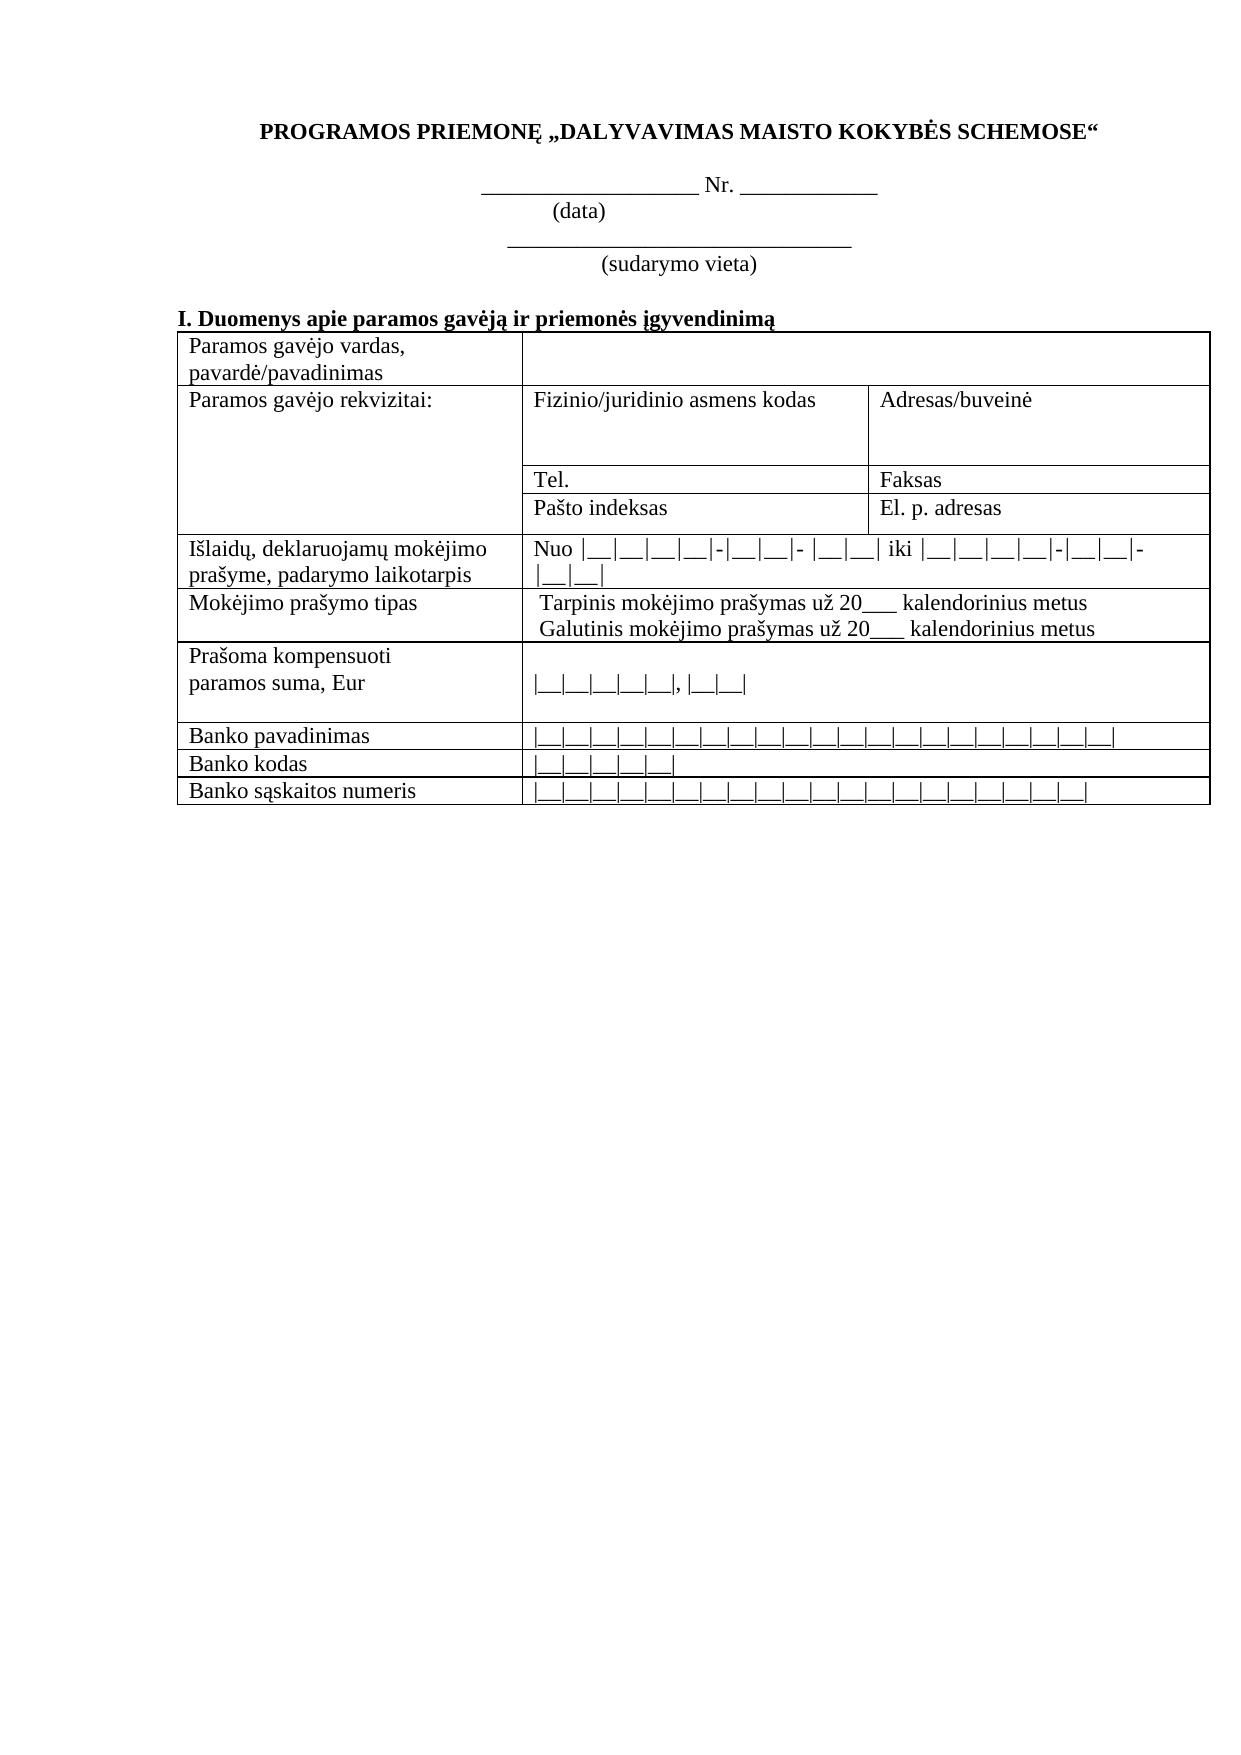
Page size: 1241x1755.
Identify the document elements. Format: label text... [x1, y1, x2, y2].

table_cell Mokėjimo prašymo tipas [178, 589, 522, 641]
table_cell El. p. adresas [869, 494, 1209, 534]
table_cell Paramos gavėjo rekvizitai: [178, 386, 522, 534]
text (data) [477, 197, 1181, 223]
table_cell |__|__|__|__|__|__|__|__|__|__|__|__|__|__|__|__|__|__|__|__| [523, 778, 1209, 804]
text (sudarymo vieta) [177, 250, 1181, 276]
table_cell Tarpinis mokėjimo prašymas už 20___ kalendorinius metus Galutinis mokėjimo prašymas už 20___ kalendorinius metus [523, 589, 1209, 641]
table_header Paramos gavėjo vardas, pavardė/pavadinimas [178, 333, 522, 385]
table_cell Pašto indeksas [523, 494, 868, 534]
table_header [523, 333, 1209, 385]
text PROGRAMOS PRIEMONĘ „DALYVAVIMAS MAISTO KOKYBĖS SCHEMOSE“ [177, 118, 1181, 144]
text I. Duomenys apie paramos gavėją ir priemonės įgyvendinimą [177, 305, 1181, 331]
table_cell Tel. [523, 466, 868, 493]
table_cell Nuo ____-__- __ iki ____-__- __ [523, 535, 1209, 588]
table_cell Banko sąskaitos numeris [178, 778, 522, 804]
table_cell Banko pavadinimas [178, 723, 522, 749]
table_cell Prašoma kompensuoti paramos suma, Eur [178, 643, 522, 722]
text ______________________________ [177, 223, 1181, 250]
text ___________________ Nr. ____________ [177, 171, 1181, 197]
table_cell |__|__|__|__|__|__|__|__|__|__|__|__|__|__|__|__|__|__|__|__|__| [523, 723, 1209, 749]
table_cell |__|__|__|__|__| [523, 750, 1209, 776]
table_cell Fizinio/juridinio asmens kodas [523, 386, 868, 465]
table_cell Adresas/buveinė [869, 386, 1209, 465]
table_cell |__|__|__|__|__|, |__|__| [523, 643, 1209, 722]
table_cell Faksas [869, 466, 1209, 493]
table_cell Išlaidų, deklaruojamų mokėjimo prašyme, padarymo laikotarpis [178, 535, 522, 588]
table_cell Banko kodas [178, 750, 522, 776]
